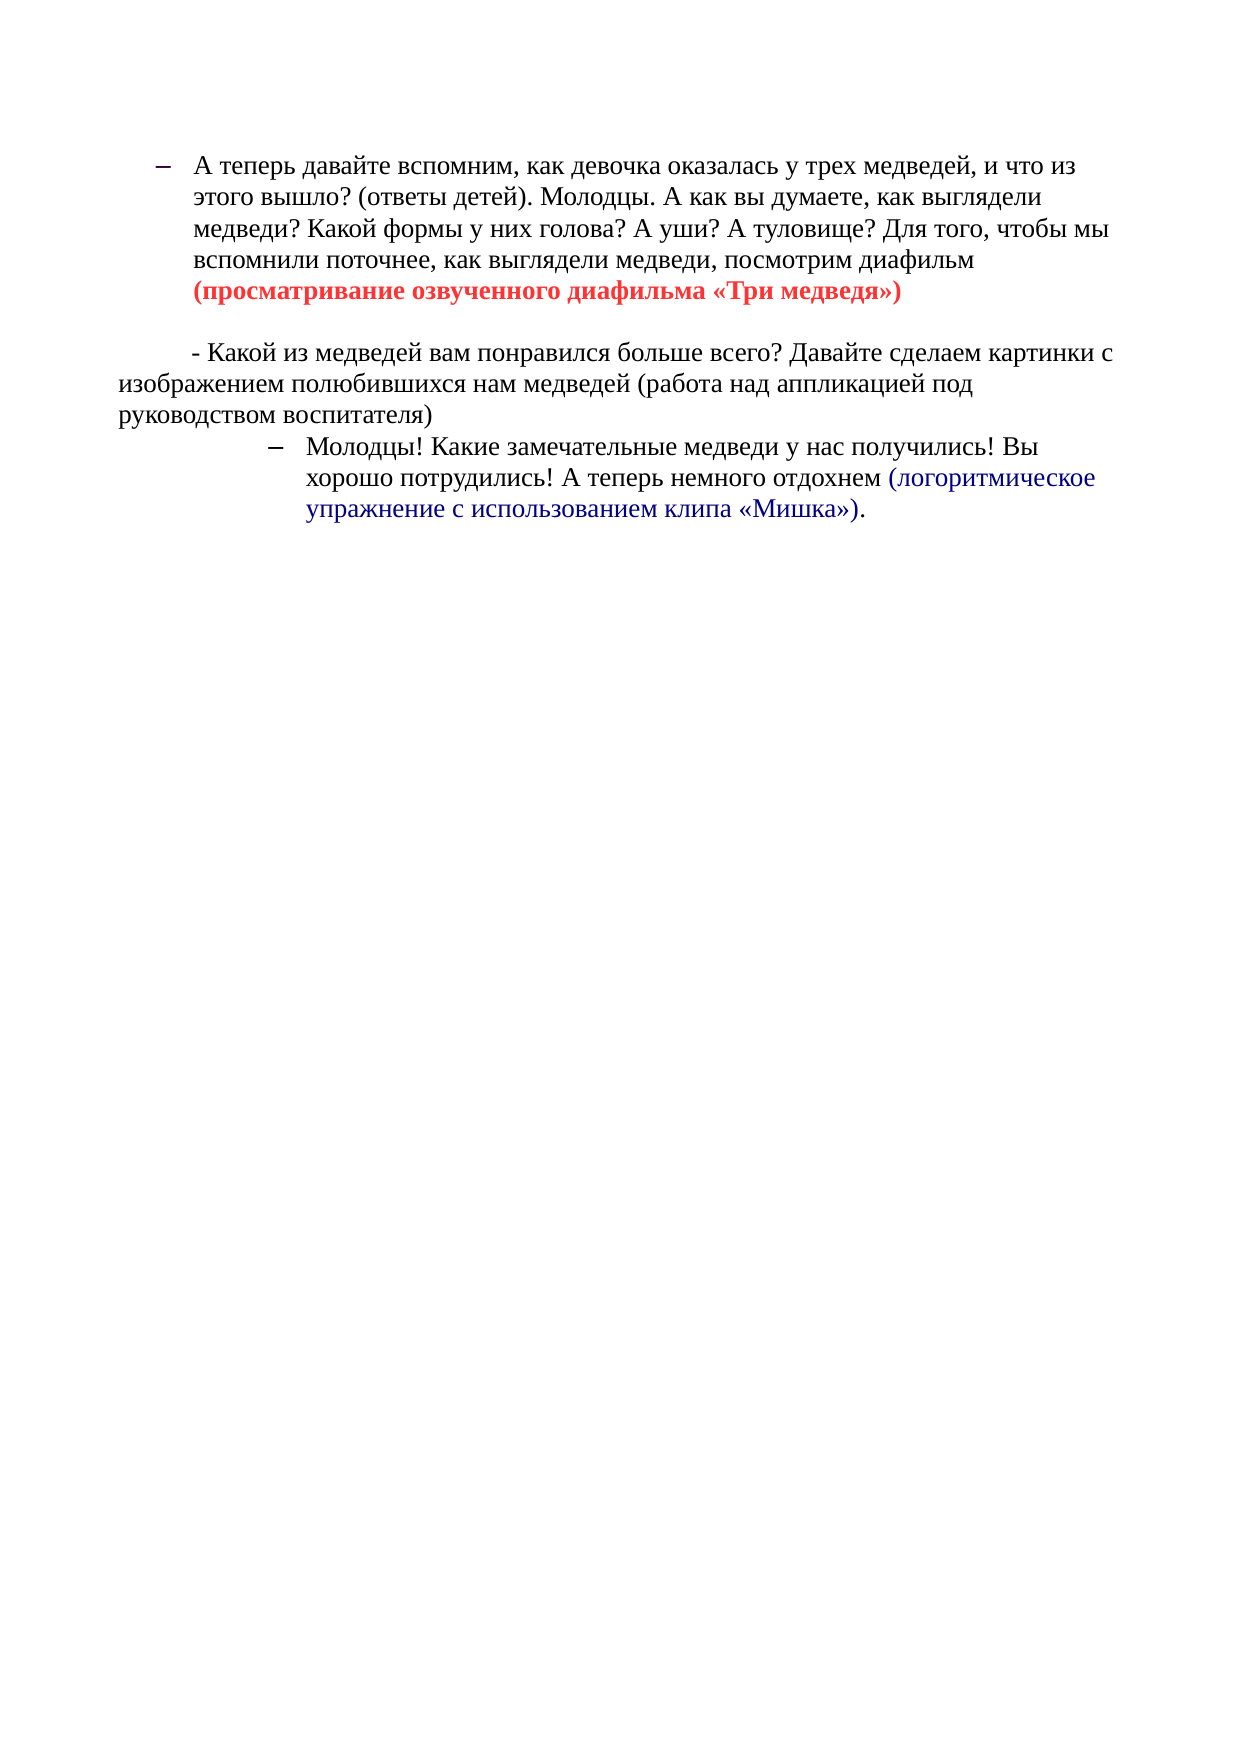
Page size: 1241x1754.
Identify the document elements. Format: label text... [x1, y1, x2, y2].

text - Какой из медведей вам понравился больше всего? Давайте сделаем картинки с изображением полюбившихся нам медведей (работа над аппликацией под руководством воспитателя) [118, 336, 1122, 430]
list А теперь давайте вспомним, как девочка оказалась у трех медведей, и что из этого вышло? (ответы детей). Молодцы. А как вы думаете, как выглядели медведи? Какой формы у них голова? А уши? А туловище? Для того, чтобы мы вспомнили поточнее, как выглядели медведи, посмотрим диафильм (просматривание озвученного диафильма «Три медведя») [156, 149, 1122, 305]
list Молодцы! Какие замечательные медведи у нас получились! Вы хорошо потрудились! А теперь немного отдохнем (логоритмическое упражнение с использованием клипа «Мишка»). [268, 430, 1122, 523]
